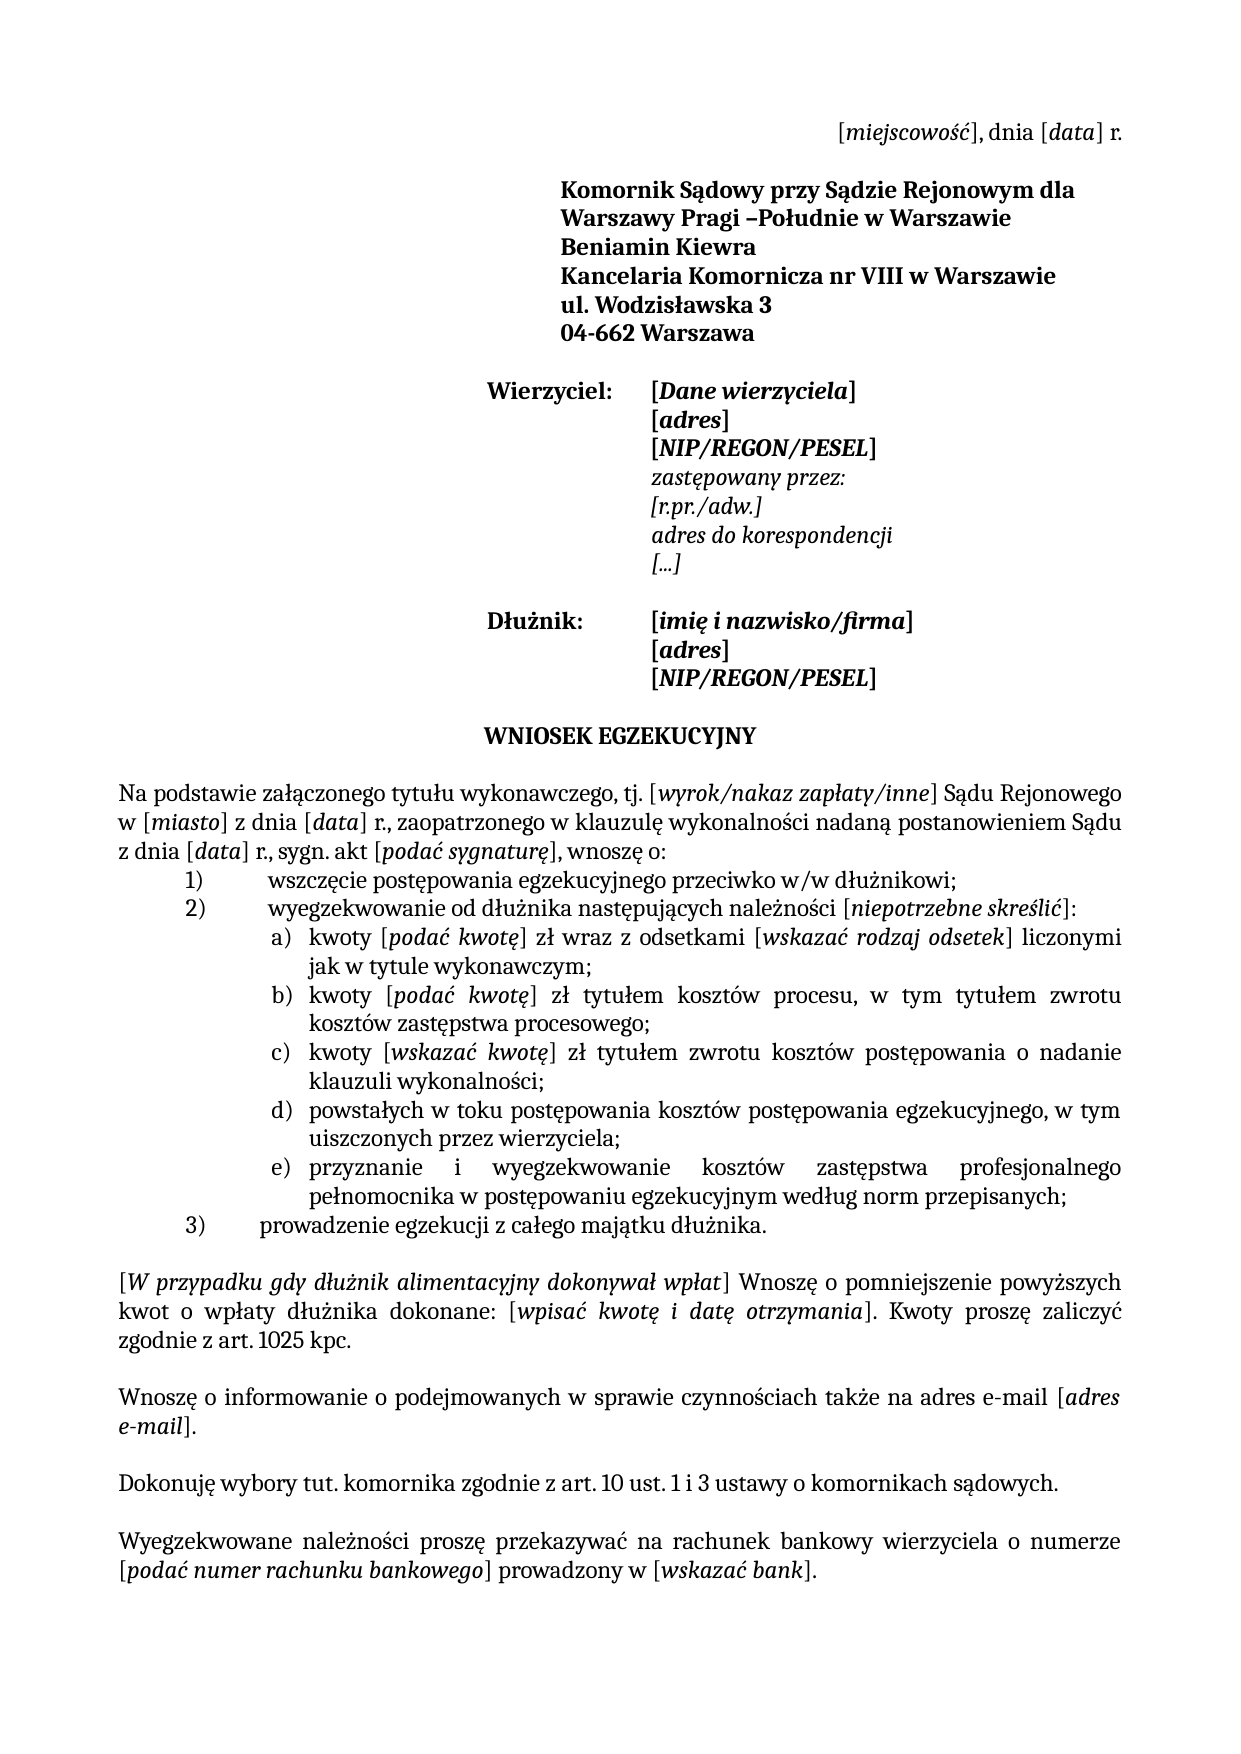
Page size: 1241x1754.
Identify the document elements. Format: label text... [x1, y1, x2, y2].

text Wnoszę o informowanie o podejmowanych w sprawie czynnościach także na adres e-mail [adres e-mail]. [118, 1383, 1122, 1441]
list kwoty [podać kwotę] zł wraz z odsetkami [wskazać rodzaj odsetek] liczonymi jak w tytule wykonawczym; [271, 923, 1122, 981]
text [adres] [487, 406, 1122, 434]
list kwoty [podać kwotę] zł tytułem kosztów procesu, w tym tytułem zwrotu kosztów zastępstwa procesowego; [271, 981, 1122, 1038]
text 04-662 Warszawa [560, 319, 1122, 348]
text [NIP/REGON/PESEL] [487, 664, 1122, 693]
list powstałych w toku postępowania kosztów postępowania egzekucyjnego, w tym uiszczonych przez wierzyciela; [271, 1096, 1122, 1153]
text [W przypadku gdy dłużnik alimentacyjny dokonywał wpłat] Wnoszę o pomniejszenie powyższych kwot o wpłaty dłużnika dokonane: [wpisać kwotę i datę otrzymania]. Kwoty proszę zaliczyć zgodnie z art. 1025 kpc. [118, 1268, 1122, 1354]
text [miejscowość], dnia [data] r. [643, 118, 1122, 147]
text Kancelaria Komornicza nr VIII w Warszawie [560, 262, 1122, 291]
text zastępowany przez: [634, 463, 1122, 492]
text [...] [634, 549, 1122, 578]
list prowadzenie egzekucji z całego majątku dłużnika. [185, 1211, 1122, 1239]
text Dłużnik: [imię i nazwisko/firma] [487, 607, 1122, 636]
text WNIOSEK EGZEKUCYJNY [118, 722, 1122, 751]
text ul. Wodzisławska 3 [560, 291, 1122, 319]
text [NIP/REGON/PESEL] [487, 434, 1122, 463]
text [adres] [487, 636, 1122, 664]
text Na podstawie załączonego tytułu wykonawczego, tj. [wyrok/nakaz zapłaty/inne] Sądu Rejonowego w [miasto] z dnia [data] r., zaopatrzonego w klauzulę wykonalności nadaną postanowieniem Sądu z dnia [data] r., sygn. akt [podać sygnaturę], wnoszę o: [118, 779, 1122, 866]
list kwoty [wskazać kwotę] zł tytułem zwrotu kosztów postępowania o nadanie klauzuli wykonalności; [271, 1038, 1122, 1096]
list wszczęcie postępowania egzekucyjnego przeciwko w/w dłużnikowi; [185, 866, 1122, 894]
text Wierzyciel: [Dane wierzyciela] [487, 377, 1122, 406]
text Wyegzekwowane należności proszę przekazywać na rachunek bankowy wierzyciela o numerze [podać numer rachunku bankowego] prowadzony w [wskazać bank]. [118, 1527, 1122, 1584]
text Beniamin Kiewra [560, 233, 1122, 262]
text Dokonuję wybory tut. komornika zgodnie z art. 10 ust. 1 i 3 ustawy o komornikach sądowych. [118, 1469, 1122, 1498]
text adres do korespondencji [634, 521, 1122, 549]
list wyegzekwowanie od dłużnika następujących należności [niepotrzebne skreślić]: [185, 894, 1122, 923]
text [r.pr./adw.] [634, 492, 1122, 521]
list przyznanie i wyegzekwowanie kosztów zastępstwa profesjonalnego pełnomocnika w postępowaniu egzekucyjnym według norm przepisanych; [271, 1153, 1122, 1211]
text Komornik Sądowy przy Sądzie Rejonowym dla Warszawy Pragi –Południe w Warszawie [560, 176, 1122, 233]
